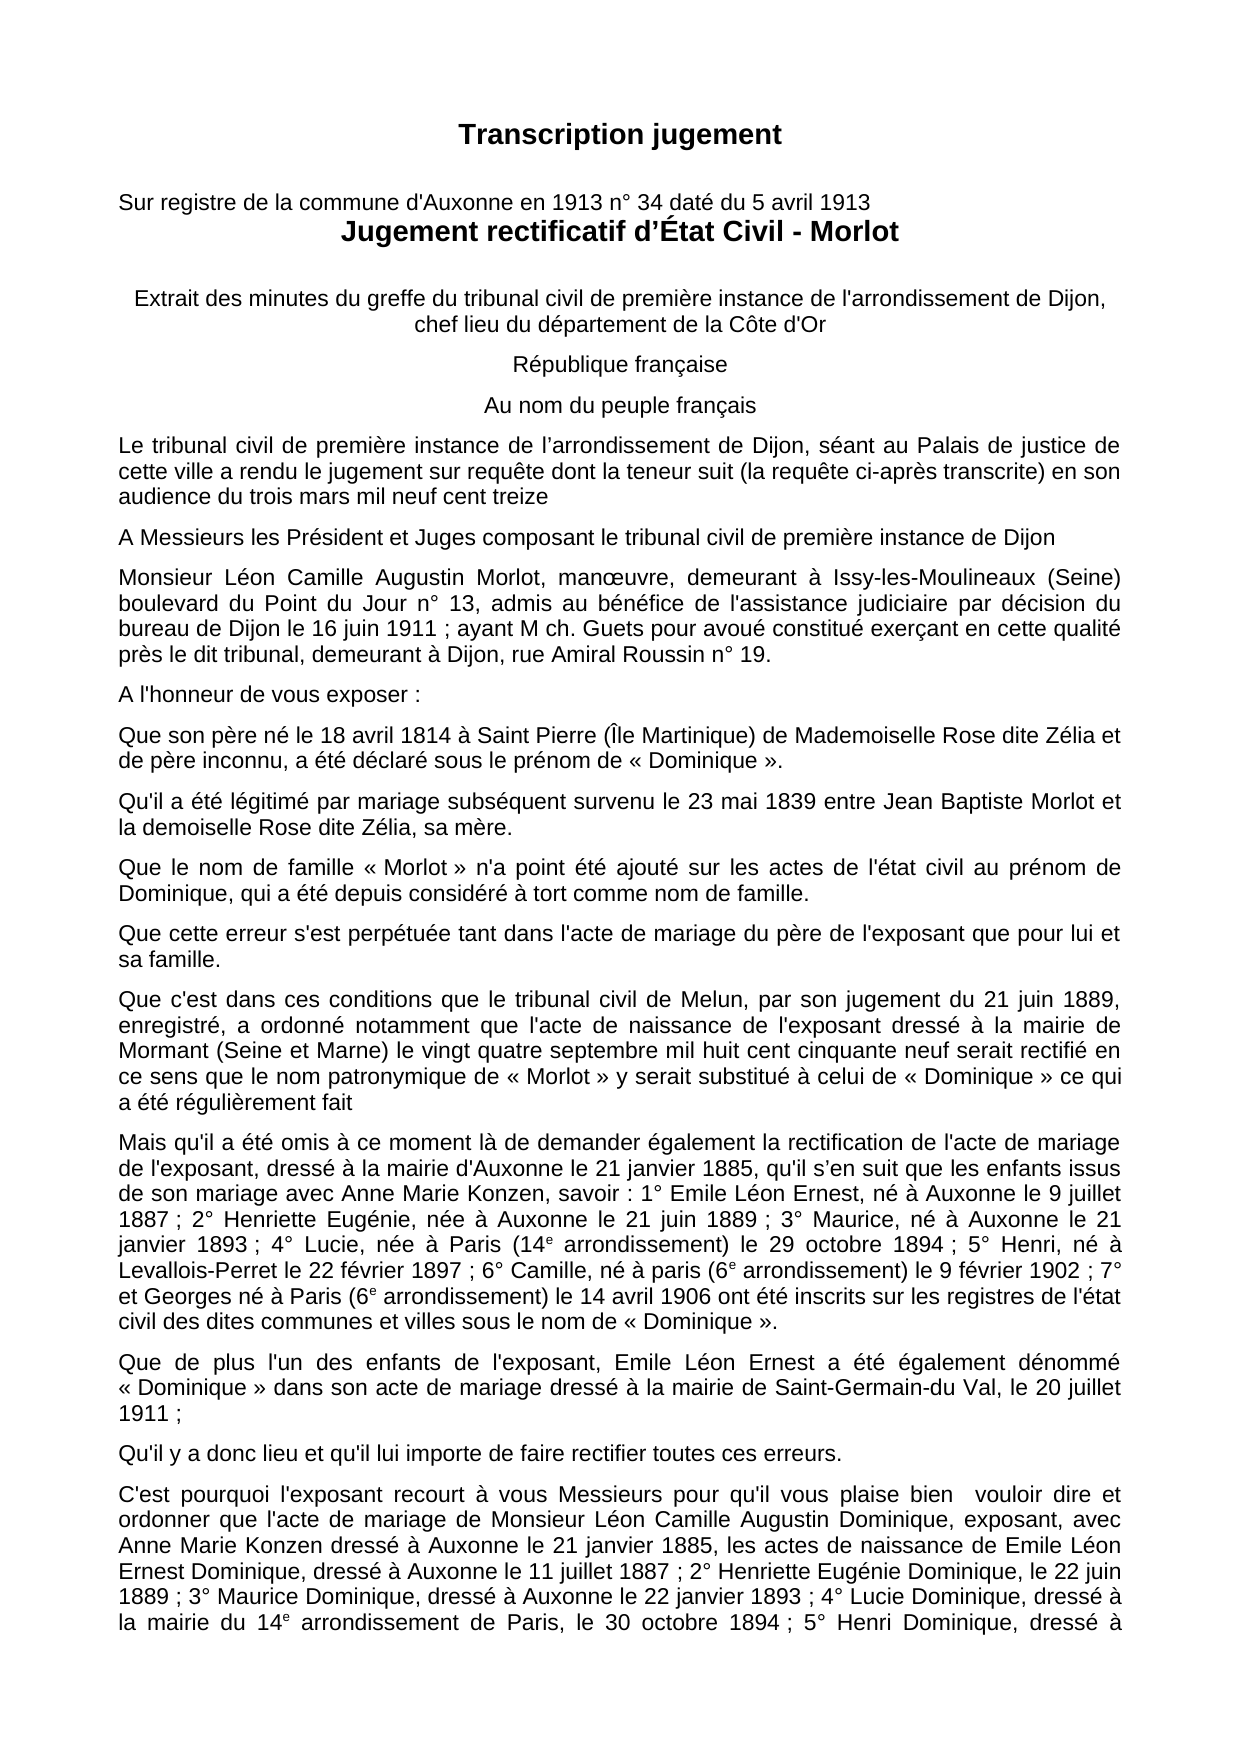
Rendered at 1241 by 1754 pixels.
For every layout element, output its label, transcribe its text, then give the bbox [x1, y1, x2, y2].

text C'est pourquoi l'exposant recourt à vous Messieurs pour qu'il vous plaise bien vouloir dire et ordonner que l'acte de mariage de Monsieur Léon Camille Augustin Dominique, exposant, avec Anne Marie Konzen dressé à Auxonne le 21 janvier 1885, les actes de naissance de Emile Léon Ernest Dominique, dressé à Auxonne le 11 juillet 1887 ; 2° Henriette Eugénie Dominique, le 22 juin 1889 ; 3° Maurice Dominique, dressé à Auxonne le 22 janvier 1893 ; 4° Lucie Dominique, dressé à la mairie du 14e arrondissement de Paris, le 30 octobre 1894 ; 5° Henri Dominique, dressé à [118, 1481, 1122, 1635]
text Que cette erreur s'est perpétuée tant dans l'acte de mariage du père de l'exposant que pour lui et sa famille. [118, 921, 1122, 972]
text Monsieur Léon Camille Augustin Morlot, manœuvre, demeurant à Issy-les-Moulineaux (Seine) boulevard du Point du Jour n° 13, admis au bénéfice de l'assistance judiciaire par décision du bureau de Dijon le 16 juin 1911 ; ayant M ch. Guets pour avoué constitué exerçant en cette qualité près le dit tribunal, demeurant à Dijon, rue Amiral Roussin n° 19. [118, 565, 1122, 667]
subtitle Transcription jugement [118, 118, 1122, 151]
text République française [118, 352, 1122, 377]
text Mais qu'il a été omis à ce moment là de demander également la rectification de l'acte de mariage de l'exposant, dressé à la mairie d'Auxonne le 21 janvier 1885, qu'il s’en suit que les enfants issus de son mariage avec Anne Marie Konzen, savoir : 1° Emile Léon Ernest, né à Auxonne le 9 juillet 1887 ; 2° Henriette Eugénie, née à Auxonne le 21 juin 1889 ; 3° Maurice, né à Auxonne le 21 janvier 1893 ; 4° Lucie, née à Paris (14e arrondissement) le 29 octobre 1894 ; 5° Henri, né à Levallois-Perret le 22 février 1897 ; 6° Camille, né à paris (6e arrondissement) le 9 février 1902 ; 7° et Georges né à Paris (6e arrondissement) le 14 avril 1906 ont été inscrits sur les registres de l'état civil des dites communes et villes sous le nom de « Dominique ». [118, 1129, 1122, 1334]
text Que le nom de famille « Morlot » n'a point été ajouté sur les actes de l'état civil au prénom de Dominique, qui a été depuis considéré à tort comme nom de famille. [118, 854, 1122, 906]
text Qu'il y a donc lieu et qu'il lui importe de faire rectifier toutes ces erreurs. [118, 1441, 1122, 1467]
text Sur registre de la commune d'Auxonne en 1913 n° 34 daté du 5 avril 1913 [118, 189, 1122, 215]
text A l'honneur de vous exposer : [118, 682, 1122, 708]
text Extrait des minutes du greffe du tribunal civil de première instance de l'arrondissement de Dijon, chef lieu du département de la Côte d'Or [118, 286, 1122, 337]
text Qu'il a été légitimé par mariage subséquent survenu le 23 mai 1839 entre Jean Baptiste Morlot et la demoiselle Rose dite Zélia, sa mère. [118, 788, 1122, 840]
text Que son père né le 18 avril 1814 à Saint Pierre (Île Martinique) de Mademoiselle Rose dite Zélia et de père inconnu, a été déclaré sous le prénom de « Dominique ». [118, 722, 1122, 774]
text A Messieurs les Président et Juges composant le tribunal civil de première instance de Dijon [118, 524, 1122, 550]
text Au nom du peuple français [118, 392, 1122, 418]
text Que de plus l'un des enfants de l'exposant, Emile Léon Ernest a été également dénommé « Dominique » dans son acte de mariage dressé à la mairie de Saint-Germain-du Val, le 20 juillet 1911 ; [118, 1349, 1122, 1426]
subtitle Jugement rectificatif d’État Civil - Morlot [118, 215, 1122, 247]
text Le tribunal civil de première instance de l’arrondissement de Dijon, séant au Palais de justice de cette ville a rendu le jugement sur requête dont la teneur suit (la requête ci-après transcrite) en son audience du trois mars mil neuf cent treize [118, 433, 1122, 509]
text Que c'est dans ces conditions que le tribunal civil de Melun, par son jugement du 21 juin 1889, enregistré, a ordonné notamment que l'acte de naissance de l'exposant dressé à la mairie de Mormant (Seine et Marne) le vingt quatre septembre mil huit cent cinquante neuf serait rectifié en ce sens que le nom patronymique de « Morlot » y serait substitué à celui de « Dominique » ce qui a été régulièrement fait [118, 987, 1122, 1115]
